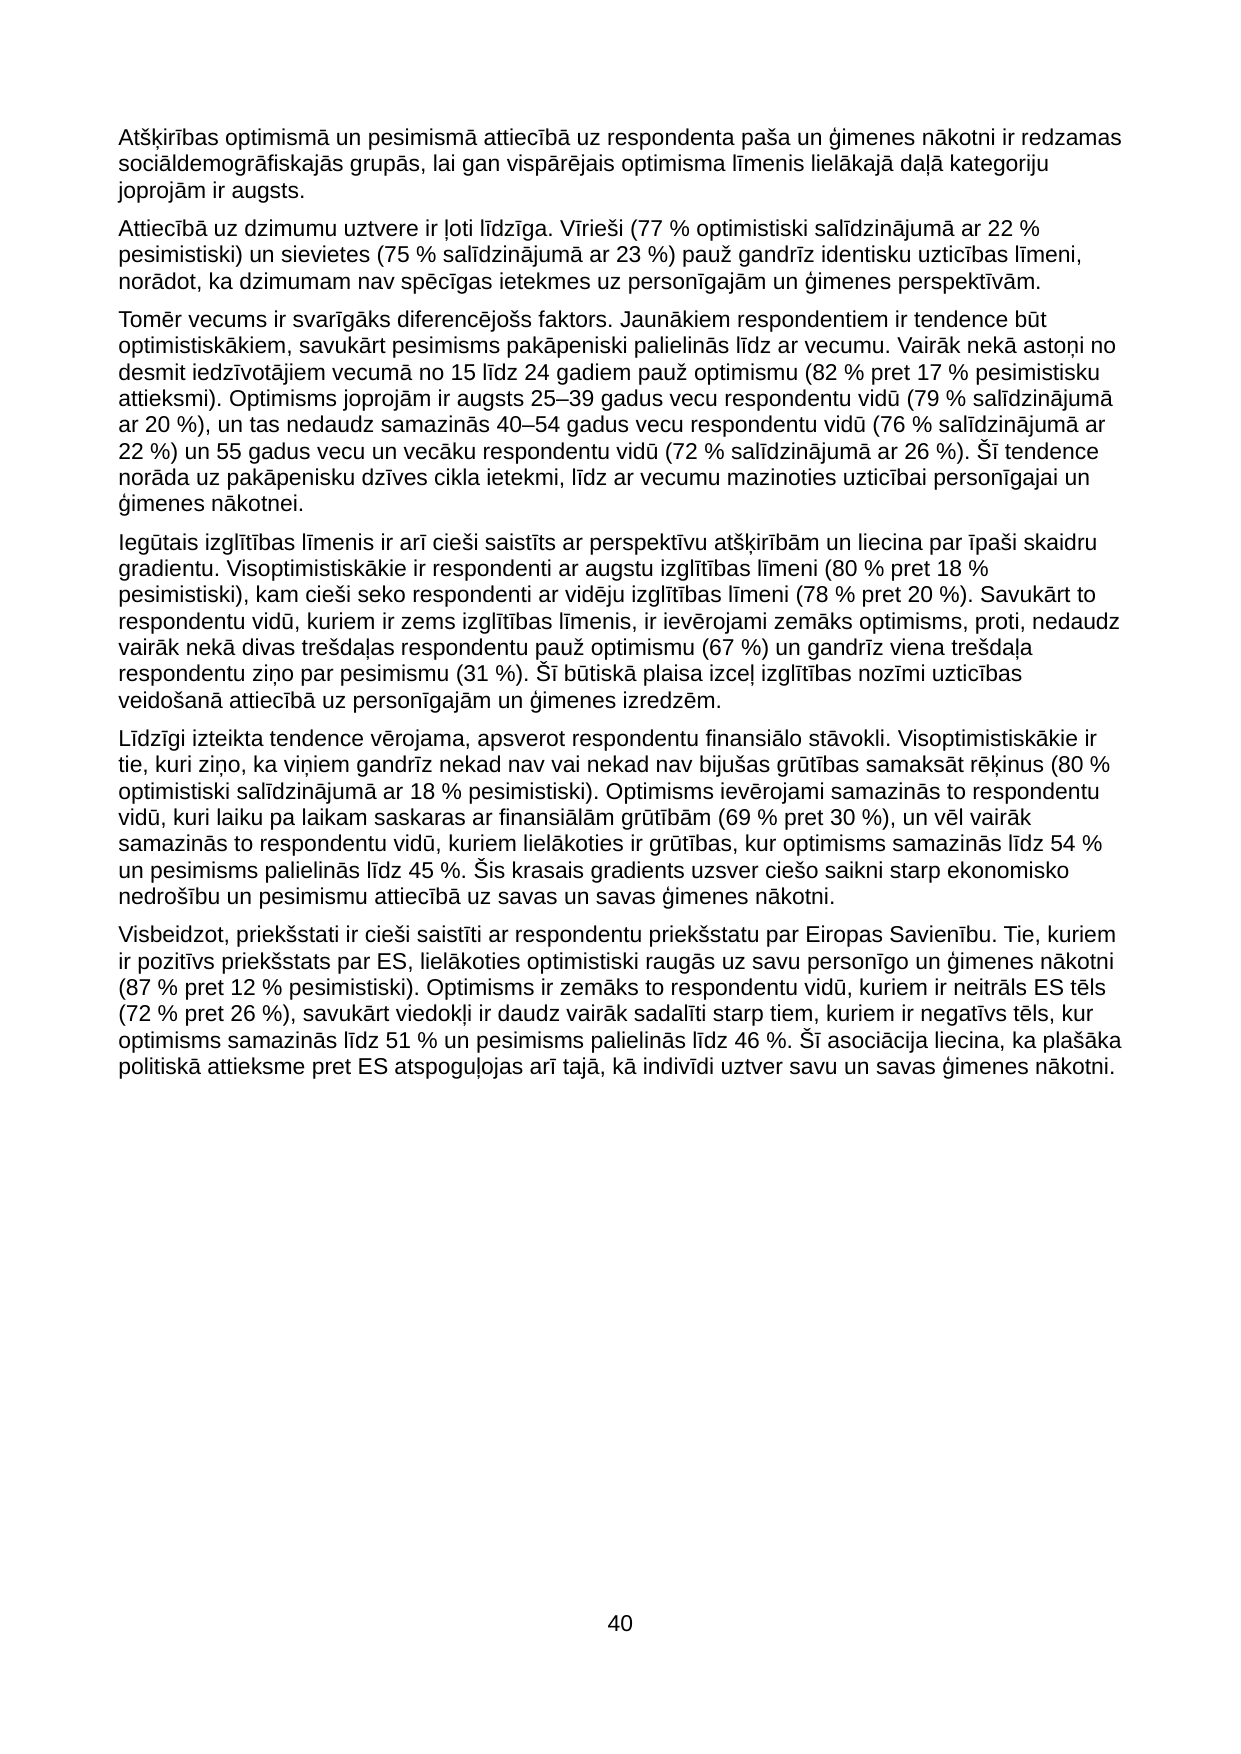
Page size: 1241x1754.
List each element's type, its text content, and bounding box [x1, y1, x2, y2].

text Attiecībā uz dzimumu uztvere ir ļoti līdzīga. Vīrieši (77 % optimistiski salīdzinājumā ar 22 % pesimistiski) un sievietes (75 % salīdzinājumā ar 23 %) pauž gandrīz identisku uzticības līmeni, norādot, ka dzimumam nav spēcīgas ietekmes uz personīgajām un ģimenes perspektīvām. [118, 215, 1122, 294]
text Tomēr vecums ir svarīgāks diferencējošs faktors. Jaunākiem respondentiem ir tendence būt optimistiskākiem, savukārt pesimisms pakāpeniski palielinās līdz ar vecumu. Vairāk nekā astoņi no desmit iedzīvotājiem vecumā no 15 līdz 24 gadiem pauž optimismu (82 % pret 17 % pesimistisku attieksmi). Optimisms joprojām ir augsts 25–39 gadus vecu respondentu vidū (79 % salīdzinājumā ar 20 %), un tas nedaudz samazinās 40–54 gadus vecu respondentu vidū (76 % salīdzinājumā ar 22 %) un 55 gadus vecu un vecāku respondentu vidū (72 % salīdzinājumā ar 26 %). Šī tendence norāda uz pakāpenisku dzīves cikla ietekmi, līdz ar vecumu mazinoties uzticībai personīgajai un ģimenes nākotnei. [118, 306, 1122, 517]
text Atšķirības optimismā un pesimismā attiecībā uz respondenta paša un ģimenes nākotni ir redzamas sociāldemogrāfiskajās grupās, lai gan vispārējais optimisma līmenis lielākajā daļā kategoriju joprojām ir augsts. [118, 124, 1122, 203]
text Visbeidzot, priekšstati ir cieši saistīti ar respondentu priekšstatu par Eiropas Savienību. Tie, kuriem ir pozitīvs priekšstats par ES, lielākoties optimistiski raugās uz savu personīgo un ģimenes nākotni (87 % pret 12 % pesimistiski). Optimisms ir zemāks to respondentu vidū, kuriem ir neitrāls ES tēls (72 % pret 26 %), savukārt viedokļi ir daudz vairāk sadalīti starp tiem, kuriem ir negatīvs tēls, kur optimisms samazinās līdz 51 % un pesimisms palielinās līdz 46 %. Šī asociācija liecina, ka plašāka politiskā attieksme pret ES atspoguļojas arī tajā, kā indivīdi uztver savu un savas ģimenes nākotni. [118, 921, 1122, 1079]
text Līdzīgi izteikta tendence vērojama, apsverot respondentu finansiālo stāvokli. Visoptimistiskākie ir tie, kuri ziņo, ka viņiem gandrīz nekad nav vai nekad nav bijušas grūtības samaksāt rēķinus (80 % optimistiski salīdzinājumā ar 18 % pesimistiski). Optimisms ievērojami samazinās to respondentu vidū, kuri laiku pa laikam saskaras ar finansiālām grūtībām (69 % pret 30 %), un vēl vairāk samazinās to respondentu vidū, kuriem lielākoties ir grūtības, kur optimisms samazinās līdz 54 % un pesimisms palielinās līdz 45 %. Šis krasais gradients uzsver ciešo saikni starp ekonomisko nedrošību un pesimismu attiecībā uz savas un savas ģimenes nākotni. [118, 725, 1122, 909]
text Iegūtais izglītības līmenis ir arī cieši saistīts ar perspektīvu atšķirībām un liecina par īpaši skaidru gradientu. Visoptimistiskākie ir respondenti ar augstu izglītības līmeni (80 % pret 18 % pesimistiski), kam cieši seko respondenti ar vidēju izglītības līmeni (78 % pret 20 %). Savukārt to respondentu vidū, kuriem ir zems izglītības līmenis, ir ievērojami zemāks optimisms, proti, nedaudz vairāk nekā divas trešdaļas respondentu pauž optimismu (67 %) un gandrīz viena trešdaļa respondentu ziņo par pesimismu (31 %). Šī būtiskā plaisa izceļ izglītības nozīmi uzticības veidošanā attiecībā uz personīgajām un ģimenes izredzēm. [118, 529, 1122, 713]
